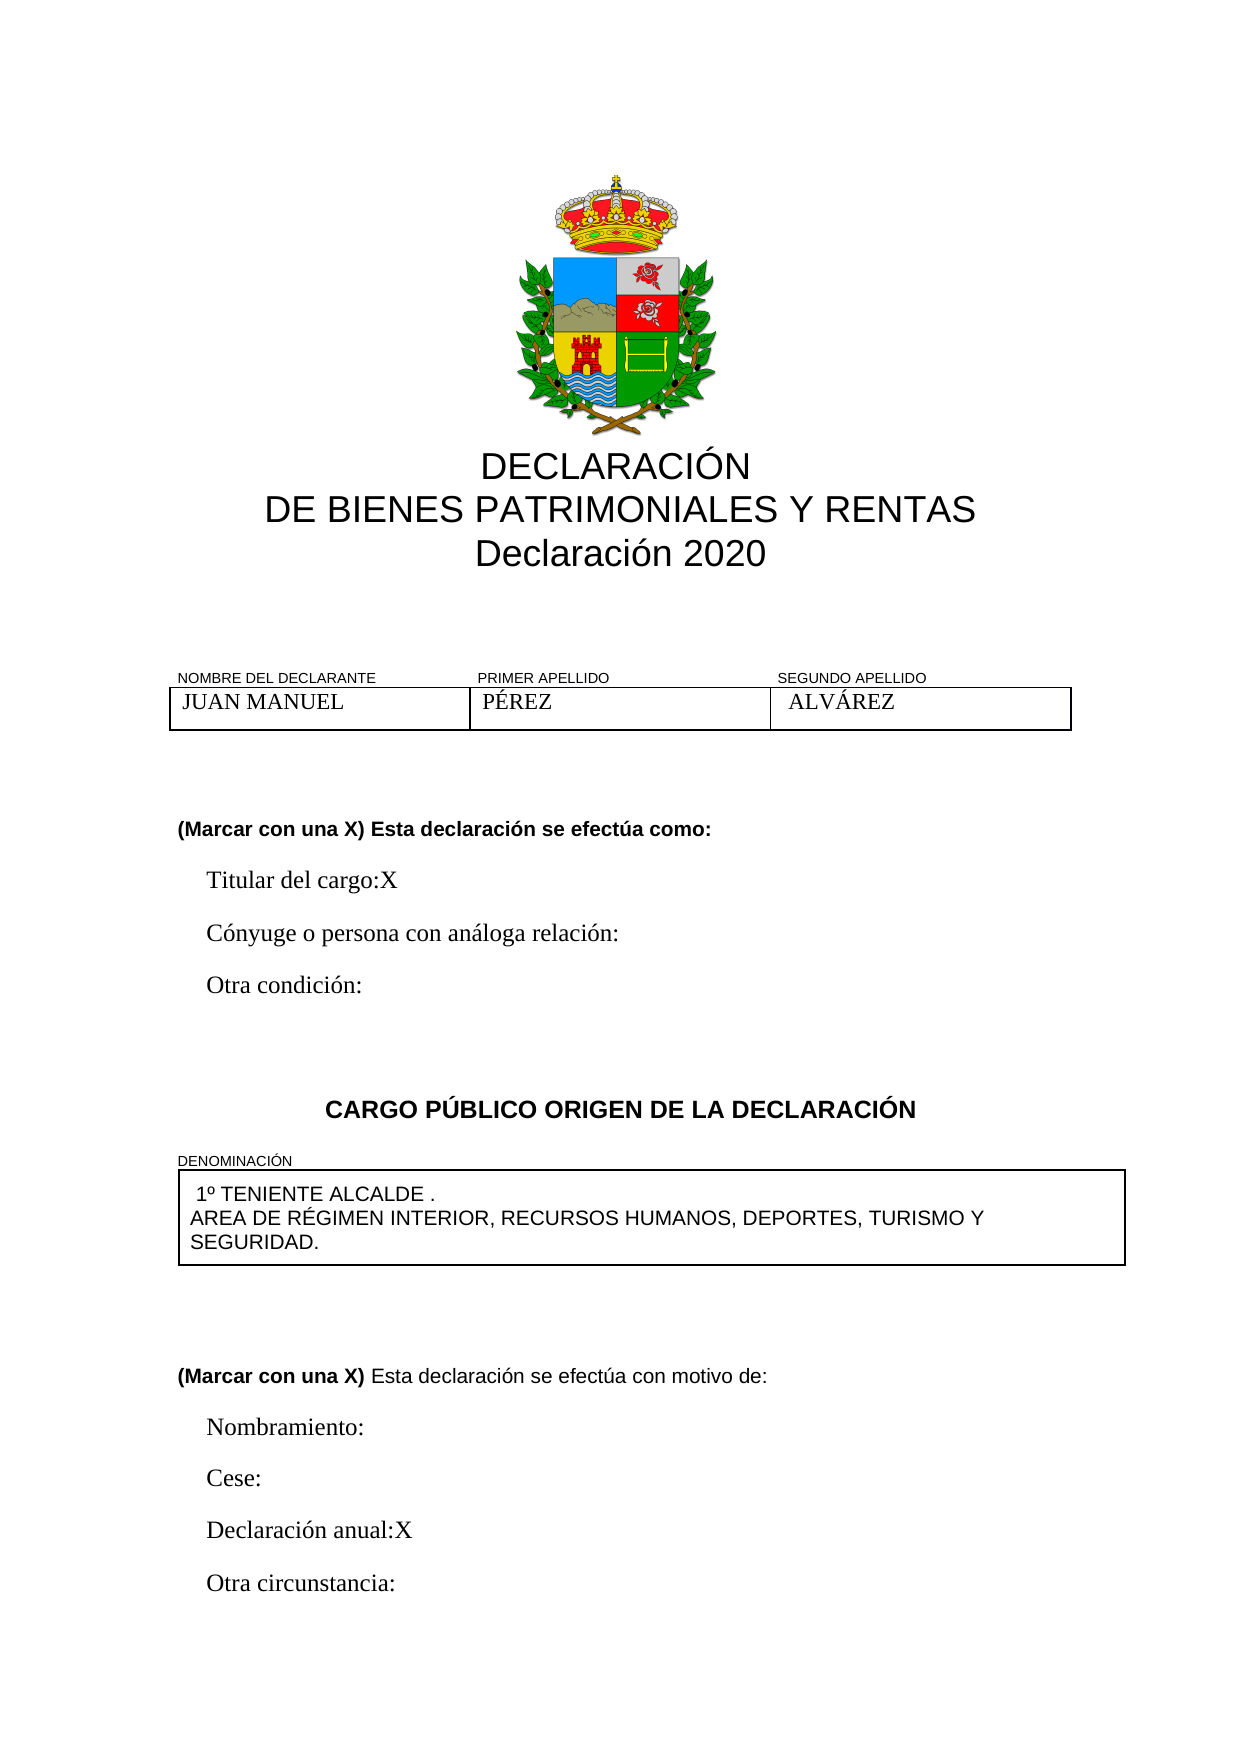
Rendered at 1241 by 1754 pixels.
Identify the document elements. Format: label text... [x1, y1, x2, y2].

text NOMBRE DEL DECLARANTE PRIMER APELLIDO SEGUNDO APELLIDO [177, 670, 1115, 687]
text Declaración anual:X [206, 1515, 1115, 1544]
text (Marcar con una X) Esta declaración se efectúa como: [177, 817, 1115, 841]
table_header 1º TENIENTE ALCALDE . AREA DE RÉGIMEN INTERIOR, RECURSOS HUMANOS, DEPORTES, TURISMO Y SEGURIDAD. [180, 1171, 1124, 1264]
text Declaración 2020 [154, 531, 1087, 574]
text DE BIENES PATRIMONIALES Y RENTAS [154, 488, 1087, 531]
table_header ALVÁREZ [771, 688, 1070, 729]
table_header PÉREZ [471, 688, 770, 729]
table_header JUAN MANUEL [171, 688, 469, 729]
text Nombramiento: Cese: [206, 1412, 397, 1492]
text Titular del cargo:X [206, 865, 1115, 893]
text (Marcar con una X) Esta declaración se efectúa con motivo de: [177, 1364, 1115, 1388]
text CARGO PÚBLICO ORIGEN DE LA DECLARACIÓN [154, 1095, 1087, 1124]
text Otra circunstancia: [206, 1568, 1115, 1597]
text DENOMINACIÓN [177, 1152, 1115, 1169]
text Otra condición: [206, 970, 1115, 999]
text Cónyuge o persona con análoga relación: [206, 918, 1115, 946]
subtitle DECLARACIÓN [154, 444, 1077, 487]
